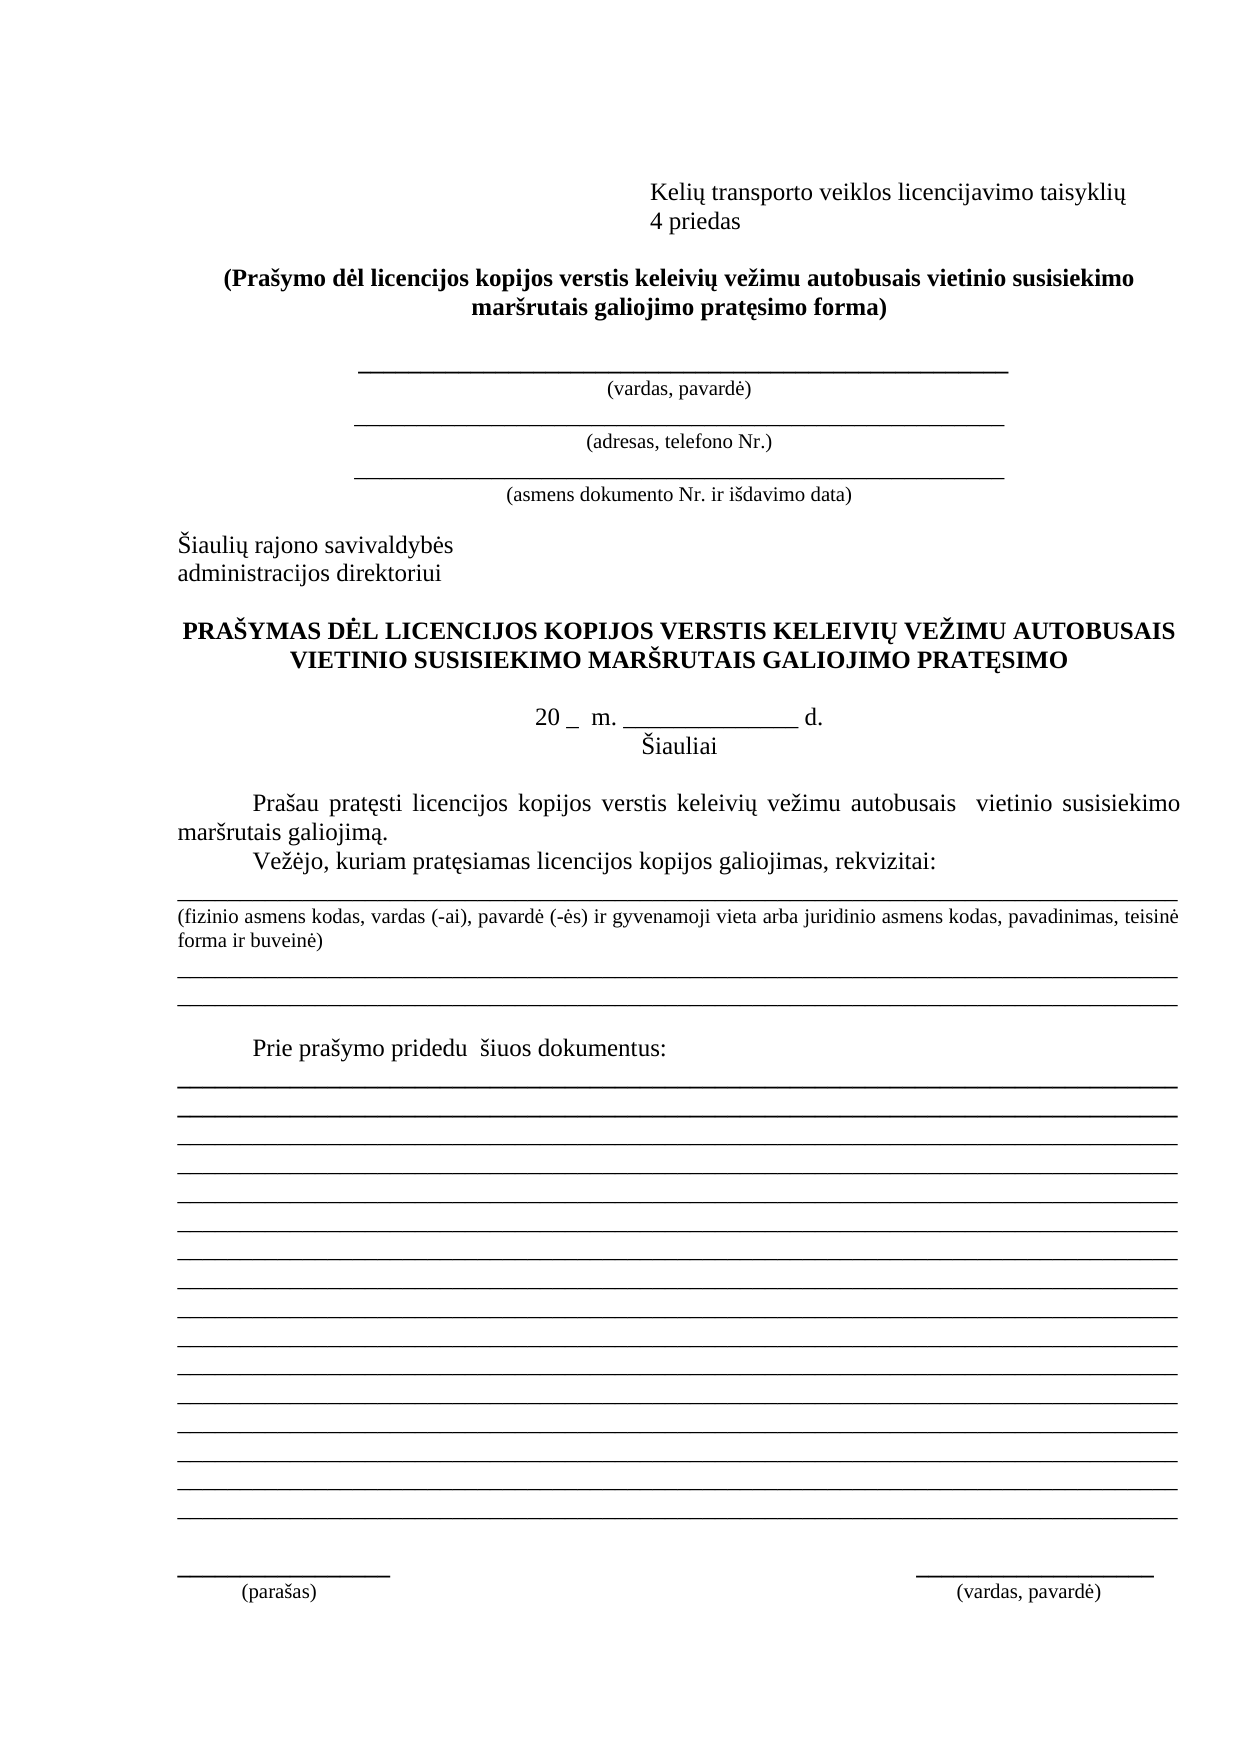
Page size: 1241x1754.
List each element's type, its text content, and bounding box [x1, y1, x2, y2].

text ________________________________________________________________________________ [177, 1062, 1181, 1091]
text _________________ ___________________ [177, 1551, 1181, 1579]
text ________________________________________________________________________________ [177, 875, 1181, 903]
text ________________________________________________________________________________ [177, 1177, 1181, 1206]
text ____________________________________________________ [177, 347, 1181, 376]
text ________________________________________________________________________________ [177, 1378, 1181, 1407]
text Vežėjo, kuriam pratęsiamas licencijos kopijos galiojimas, rekvizitai: [177, 846, 1181, 875]
text ________________________________________________________________________________ [177, 1234, 1181, 1263]
text ________________________________________________________________________________ [177, 1407, 1181, 1436]
text ________________________________________________________________________________ [177, 980, 1181, 1009]
text (adresas, telefono Nr.) [177, 429, 1181, 453]
text Šiauliai [177, 731, 1181, 760]
text (vardas, pavardė) [177, 376, 1181, 400]
text ________________________________________________________________________________ [177, 1263, 1181, 1292]
text (parašas) (vardas, pavardė) [177, 1579, 1181, 1603]
text 4 priedas [177, 206, 1181, 235]
text ________________________________________________________________________________ [177, 1119, 1181, 1148]
text ____________________________________________________ [177, 453, 1181, 482]
text ________________________________________________________________________________ [177, 1321, 1181, 1349]
text ____________________________________________________ [177, 400, 1181, 429]
text Kelių transporto veiklos licencijavimo taisyklių [177, 177, 1181, 206]
text (Prašymo dėl licencijos kopijos verstis keleivių vežimu autobusais vietinio susisiekimo maršrutais galiojimo pratęsimo forma) [177, 263, 1181, 321]
text ________________________________________________________________________________ [177, 1349, 1181, 1378]
text 20 _ m. ______________ d. [177, 702, 1181, 731]
text ________________________________________________________________________________ [177, 1493, 1181, 1522]
text PRAŠYMAS DĖL LICENCIJOS KOPIJOS VERSTIS KELEIVIŲ VEŽIMU AUTOBUSAIS VIETINIO SUSISIEKIMO MARŠRUTAIS GALIOJIMO PRATĘSIMO [177, 616, 1181, 673]
text (asmens dokumento Nr. ir išdavimo data) [177, 482, 1181, 506]
text (fizinio asmens kodas, vardas (-ai), pavardė (-ės) ir gyvenamoji vieta arba juridinio asmens kodas, pavadinimas, teisinė forma ir buveinė) [177, 903, 1181, 952]
text ________________________________________________________________________________ [177, 1206, 1181, 1234]
text ________________________________________________________________________________ [177, 1292, 1181, 1321]
text ________________________________________________________________________________ [177, 1464, 1181, 1493]
text ________________________________________________________________________________ [177, 1091, 1181, 1119]
text ________________________________________________________________________________ [177, 1436, 1181, 1464]
text Prašau pratęsti licencijos kopijos verstis keleivių vežimu autobusais vietinio susisiekimo maršrutais galiojimą. [177, 788, 1181, 846]
text administracijos direktoriui [177, 558, 1181, 587]
text ________________________________________________________________________________ [177, 952, 1181, 980]
text ________________________________________________________________________________ [177, 1148, 1181, 1177]
text Šiaulių rajono savivaldybės [177, 530, 1181, 558]
text Prie prašymo pridedu šiuos dokumentus: [177, 1033, 1181, 1062]
